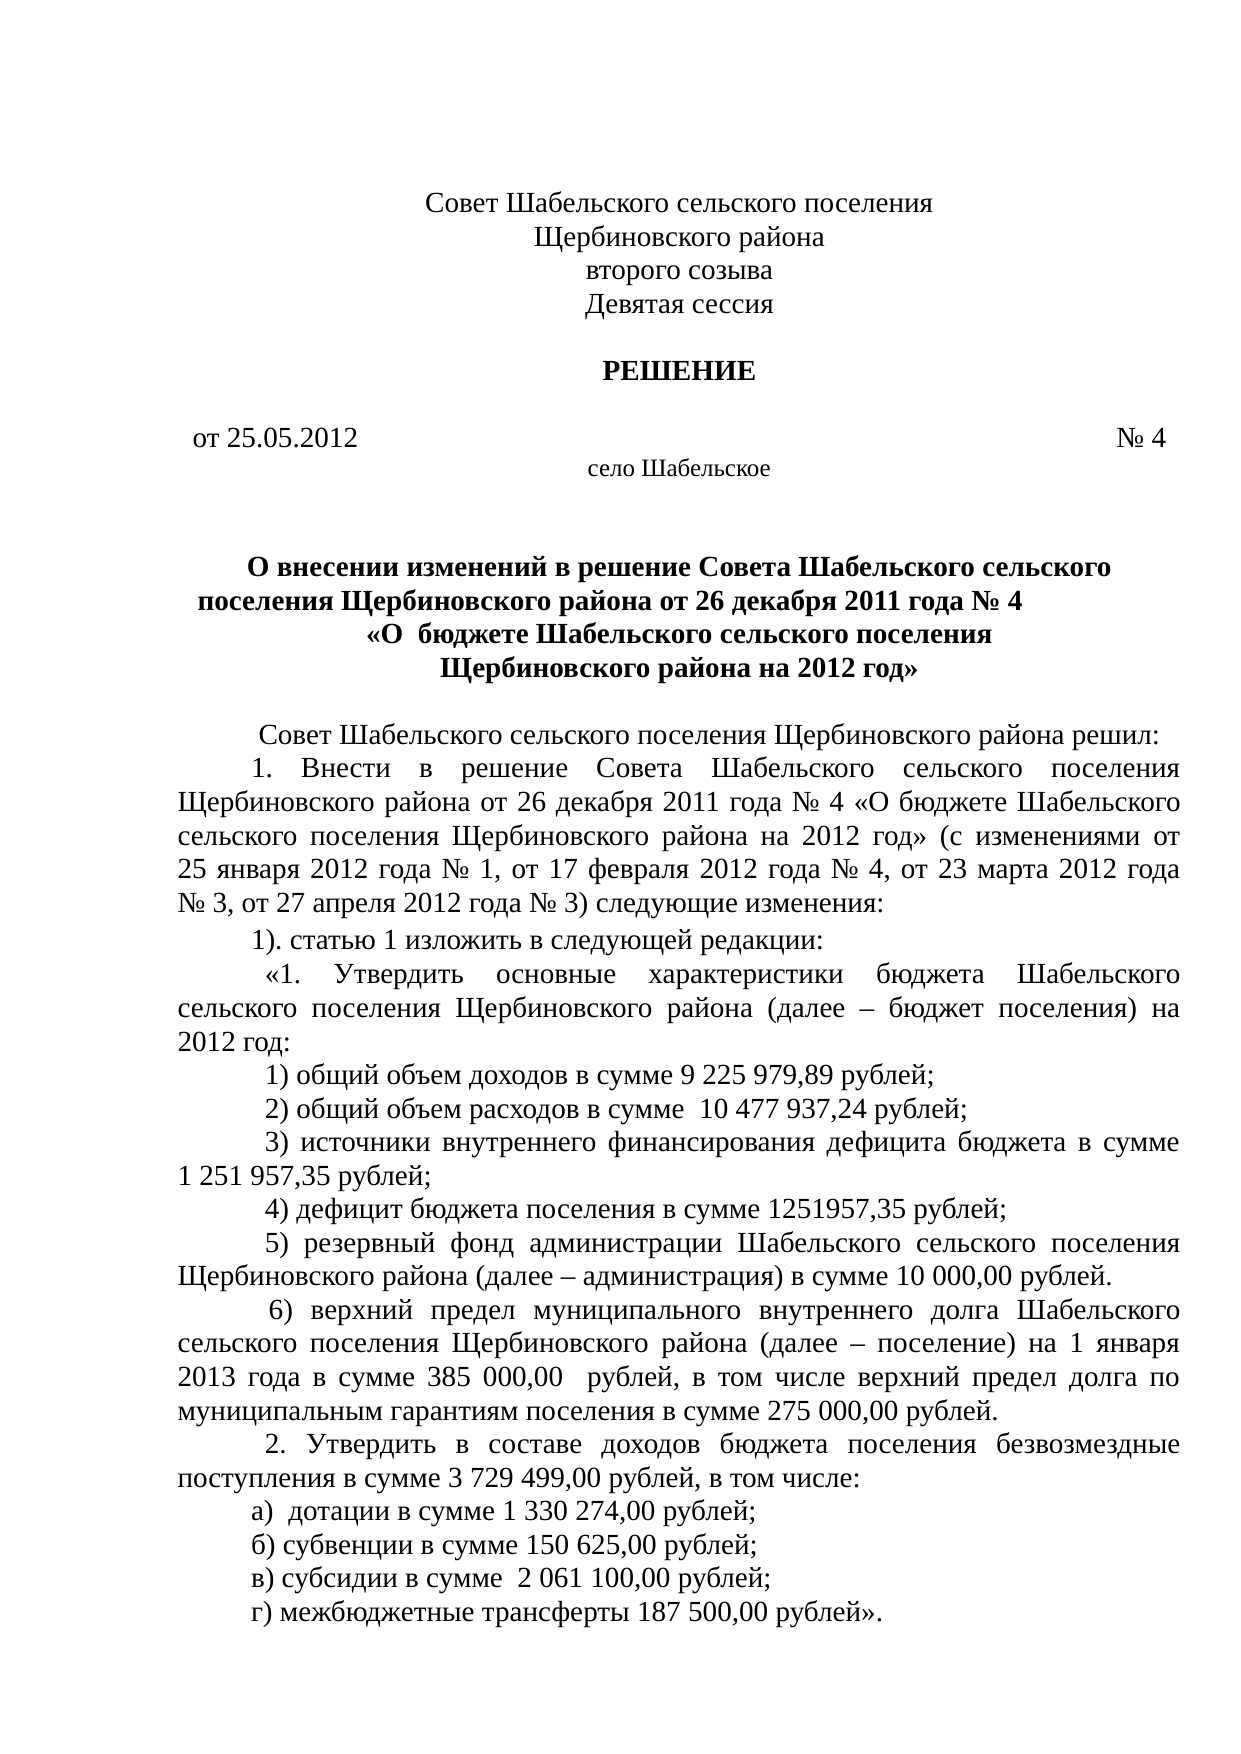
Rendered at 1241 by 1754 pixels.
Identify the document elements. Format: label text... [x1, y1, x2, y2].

title 1). статью 1 изложить в следующей редакции: [177, 918, 1181, 957]
text 2) общий объем расходов в сумме 10 477 937,24 рублей; [177, 1091, 1181, 1124]
text Девятая сессия [177, 286, 1181, 319]
text 2. Утвердить в составе доходов бюджета поселения безвозмездные поступления в сумме 3 729 499,00 рублей, в том числе: [177, 1426, 1181, 1493]
text а) дотации в сумме 1 330 274,00 рублей; [177, 1493, 1181, 1527]
text второго созыва [177, 252, 1181, 286]
text б) субвенции в сумме 150 625,00 рублей; [177, 1527, 1181, 1560]
text «О бюджете Шабельского сельского поселения Щербиновского района на 2012 год» [177, 616, 1181, 683]
text 1) общий объем доходов в сумме 9 225 979,89 рублей; [177, 1057, 1181, 1091]
text О внесении изменений в решение Совета Шабельского сельского поселения Щербиновского района от 26 декабря 2011 года № 4 [177, 549, 1181, 616]
text 4) дефицит бюджета поселения в сумме 1251957,35 рублей; [177, 1191, 1181, 1225]
text г) межбюджетные трансферты 187 500,00 рублей». [177, 1594, 1181, 1627]
title Совет Шабельского сельского поселения Щербиновского района решил: [177, 717, 1181, 751]
text 5) резервный фонд администрации Шабельского сельского поселения Щербиновского района (далее – администрация) в сумме 10 000,00 рублей. [177, 1225, 1181, 1292]
text «1. Утвердить основные характеристики бюджета Шабельского сельского поселения Щербиновского района (далее – бюджет поселения) на 2012 год: [177, 957, 1181, 1057]
text в) субсидии в сумме 2 061 100,00 рублей; [177, 1560, 1181, 1594]
text РЕШЕНИЕ [177, 353, 1181, 386]
text Щербиновского района [177, 219, 1181, 252]
text 6) верхний предел муниципального внутреннего долга Шабельского сельского поселения Щербиновского района (далее – поселение) на 1 января 2013 года в сумме 385 000,00 рублей, в том числе верхний предел долга по муниципальным гарантиям поселения в сумме 275 000,00 рублей. [177, 1292, 1181, 1426]
title 1. Внести в решение Совета Шабельского сельского поселения Щербиновского района от 26 декабря 2011 года № 4 «О бюджете Шабельского сельского поселения Щербиновского района на 2012 год» (с изменениями от 25 января 2012 года № 1, от 17 февраля 2012 года № 4, от 23 марта 2012 года № 3, от 27 апреля 2012 года № 3) следующие изменения: [177, 751, 1181, 918]
text от 25.05.2012 № 4 [177, 420, 1181, 453]
text 3) источники внутреннего финансирования дефицита бюджета в сумме 1 251 957,35 рублей; [177, 1124, 1181, 1191]
text Совет Шабельского сельского поселения [177, 185, 1181, 219]
text село Шабельское [177, 453, 1181, 482]
